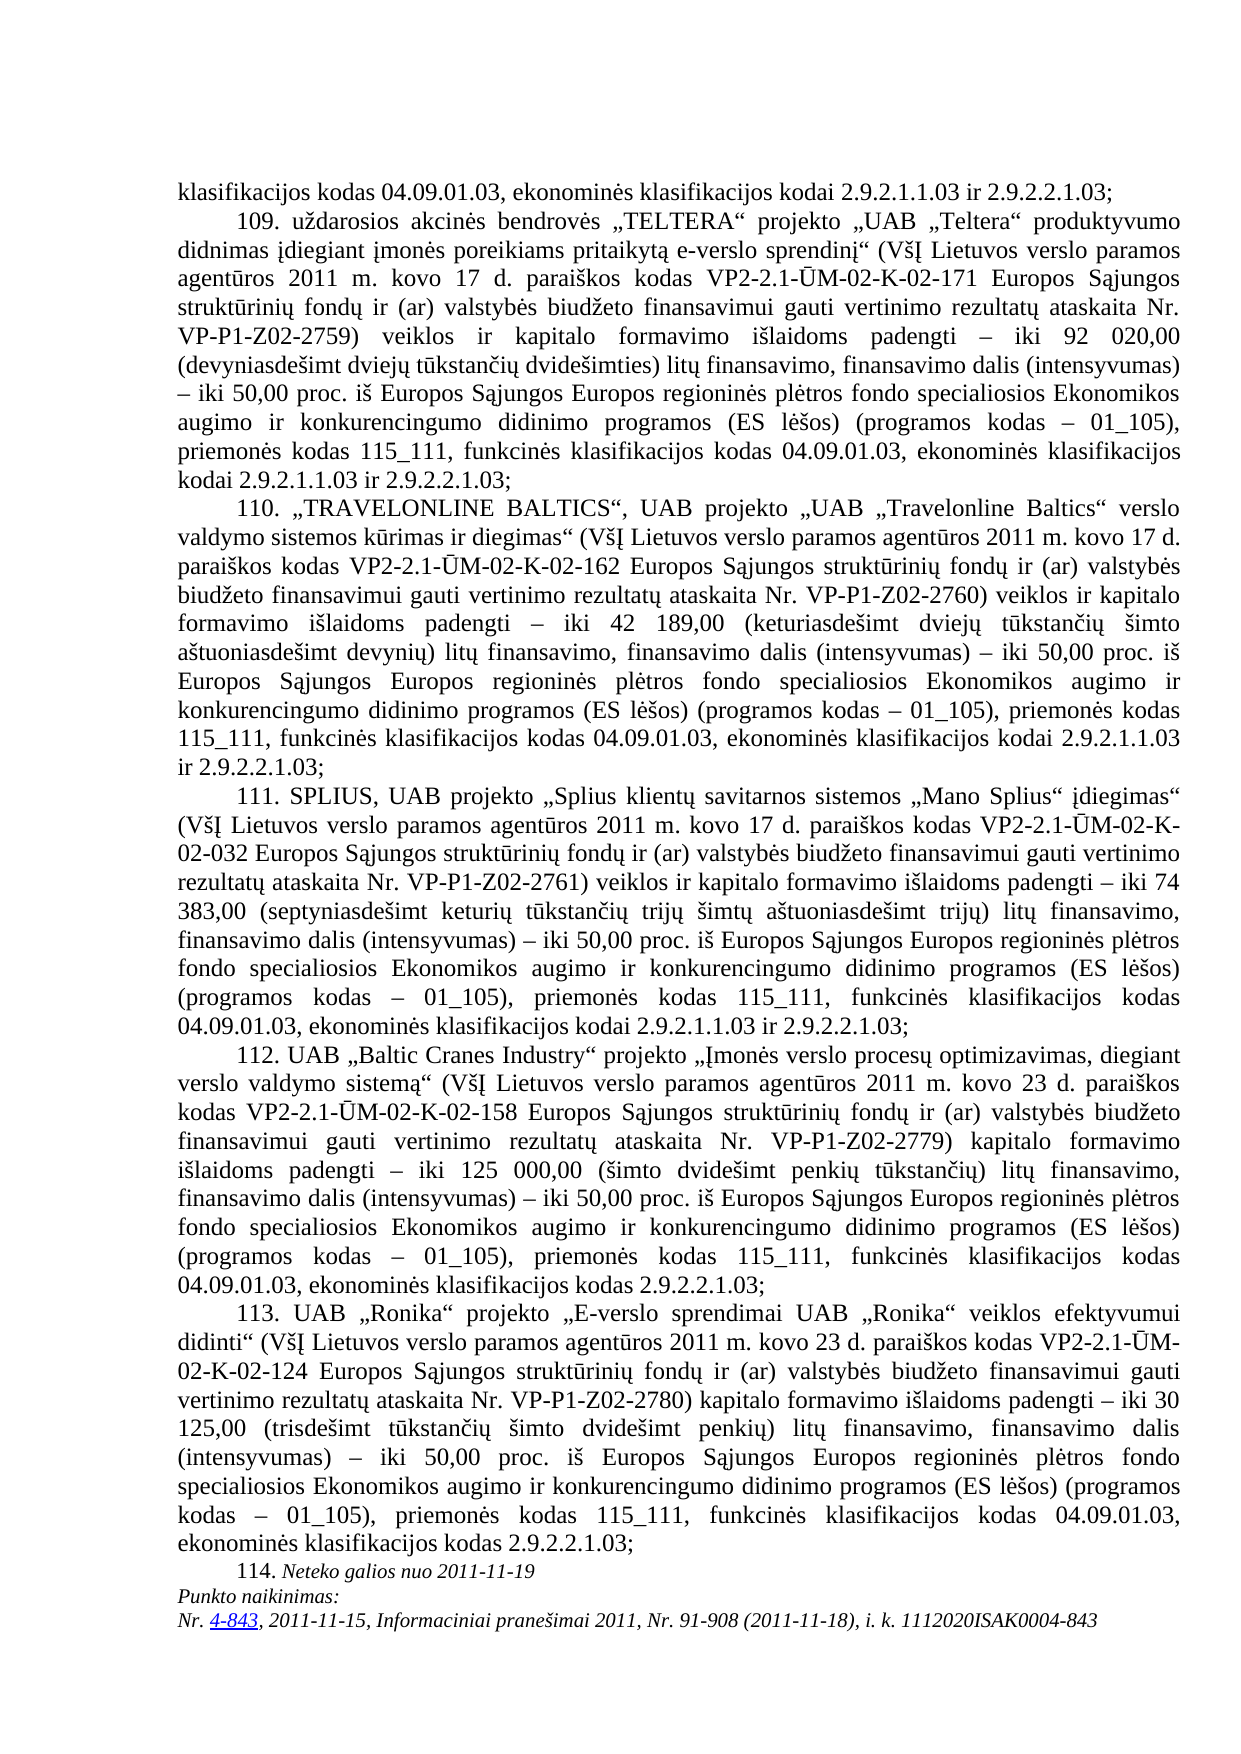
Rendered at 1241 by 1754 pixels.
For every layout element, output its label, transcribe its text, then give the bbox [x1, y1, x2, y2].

text 114. Neteko galios nuo 2011-11-19 [177, 1557, 1181, 1583]
text Punkto naikinimas: [177, 1583, 1181, 1608]
text 110. „TRAVELONLINE BALTICS“, UAB projekto „UAB „Travelonline Baltics“ verslo valdymo sistemos kūrimas ir diegimas“ (VšĮ Lietuvos verslo paramos agentūros 2011 m. kovo 17 d. paraiškos kodas VP2-2.1-ŪM-02-K-02-162 Europos Sąjungos struktūrinių fondų ir (ar) valstybės biudžeto finansavimui gauti vertinimo rezultatų ataskaita Nr. VP-P1-Z02-2760) veiklos ir kapitalo formavimo išlaidoms padengti – iki 42 189,00 (keturiasdešimt dviejų tūkstančių šimto aštuoniasdešimt devynių) litų finansavimo, finansavimo dalis (intensyvumas) – iki 50,00 proc. iš Europos Sąjungos Europos regioninės plėtros fondo specialiosios Ekonomikos augimo ir konkurencingumo didinimo programos (ES lėšos) (programos kodas – 01_105), priemonės kodas 115_111, funkcinės klasifikacijos kodas 04.09.01.03, ekonominės klasifikacijos kodai 2.9.2.1.1.03 ir 2.9.2.2.1.03; [177, 493, 1181, 781]
text klasifikacijos kodas 04.09.01.03, ekonominės klasifikacijos kodai 2.9.2.1.1.03 ir 2.9.2.2.1.03; [177, 177, 1181, 206]
text Nr. 4-843, 2011-11-15, Informaciniai pranešimai 2011, Nr. 91-908 (2011-11-18), i. k. 1112020ISAK0004-843 [177, 1608, 1181, 1632]
text 109. uždarosios akcinės bendrovės „TELTERA“ projekto „UAB „Teltera“ produktyvumo didnimas įdiegiant įmonės poreikiams pritaikytą e-verslo sprendinį“ (VšĮ Lietuvos verslo paramos agentūros 2011 m. kovo 17 d. paraiškos kodas VP2-2.1-ŪM-02-K-02-171 Europos Sąjungos struktūrinių fondų ir (ar) valstybės biudžeto finansavimui gauti vertinimo rezultatų ataskaita Nr. VP-P1-Z02-2759) veiklos ir kapitalo formavimo išlaidoms padengti – iki 92 020,00 (devyniasdešimt dviejų tūkstančių dvidešimties) litų finansavimo, finansavimo dalis (intensyvumas) – iki 50,00 proc. iš Europos Sąjungos Europos regioninės plėtros fondo specialiosios Ekonomikos augimo ir konkurencingumo didinimo programos (ES lėšos) (programos kodas – 01_105), priemonės kodas 115_111, funkcinės klasifikacijos kodas 04.09.01.03, ekonominės klasifikacijos kodai 2.9.2.1.1.03 ir 2.9.2.2.1.03; [177, 206, 1181, 493]
text 113. UAB „Ronika“ projekto „E-verslo sprendimai UAB „Ronika“ veiklos efektyvumui didinti“ (VšĮ Lietuvos verslo paramos agentūros 2011 m. kovo 23 d. paraiškos kodas VP2-2.1-ŪM-02-K-02-124 Europos Sąjungos struktūrinių fondų ir (ar) valstybės biudžeto finansavimui gauti vertinimo rezultatų ataskaita Nr. VP-P1-Z02-2780) kapitalo formavimo išlaidoms padengti – iki 30 125,00 (trisdešimt tūkstančių šimto dvidešimt penkių) litų finansavimo, finansavimo dalis (intensyvumas) – iki 50,00 proc. iš Europos Sąjungos Europos regioninės plėtros fondo specialiosios Ekonomikos augimo ir konkurencingumo didinimo programos (ES lėšos) (programos kodas – 01_105), priemonės kodas 115_111, funkcinės klasifikacijos kodas 04.09.01.03, ekonominės klasifikacijos kodas 2.9.2.2.1.03; [177, 1298, 1181, 1557]
text 111. SPLIUS, UAB projekto „Splius klientų savitarnos sistemos „Mano Splius“ įdiegimas“ (VšĮ Lietuvos verslo paramos agentūros 2011 m. kovo 17 d. paraiškos kodas VP2-2.1-ŪM-02-K-02-032 Europos Sąjungos struktūrinių fondų ir (ar) valstybės biudžeto finansavimui gauti vertinimo rezultatų ataskaita Nr. VP-P1-Z02-2761) veiklos ir kapitalo formavimo išlaidoms padengti – iki 74 383,00 (septyniasdešimt keturių tūkstančių trijų šimtų aštuoniasdešimt trijų) litų finansavimo, finansavimo dalis (intensyvumas) – iki 50,00 proc. iš Europos Sąjungos Europos regioninės plėtros fondo specialiosios Ekonomikos augimo ir konkurencingumo didinimo programos (ES lėšos) (programos kodas – 01_105), priemonės kodas 115_111, funkcinės klasifikacijos kodas 04.09.01.03, ekonominės klasifikacijos kodai 2.9.2.1.1.03 ir 2.9.2.2.1.03; [177, 781, 1181, 1040]
text 112. UAB „Baltic Cranes Industry“ projekto „Įmonės verslo procesų optimizavimas, diegiant verslo valdymo sistemą“ (VšĮ Lietuvos verslo paramos agentūros 2011 m. kovo 23 d. paraiškos kodas VP2-2.1-ŪM-02-K-02-158 Europos Sąjungos struktūrinių fondų ir (ar) valstybės biudžeto finansavimui gauti vertinimo rezultatų ataskaita Nr. VP-P1-Z02-2779) kapitalo formavimo išlaidoms padengti – iki 125 000,00 (šimto dvidešimt penkių tūkstančių) litų finansavimo, finansavimo dalis (intensyvumas) – iki 50,00 proc. iš Europos Sąjungos Europos regioninės plėtros fondo specialiosios Ekonomikos augimo ir konkurencingumo didinimo programos (ES lėšos) (programos kodas – 01_105), priemonės kodas 115_111, funkcinės klasifikacijos kodas 04.09.01.03, ekonominės klasifikacijos kodas 2.9.2.2.1.03; [177, 1040, 1181, 1298]
